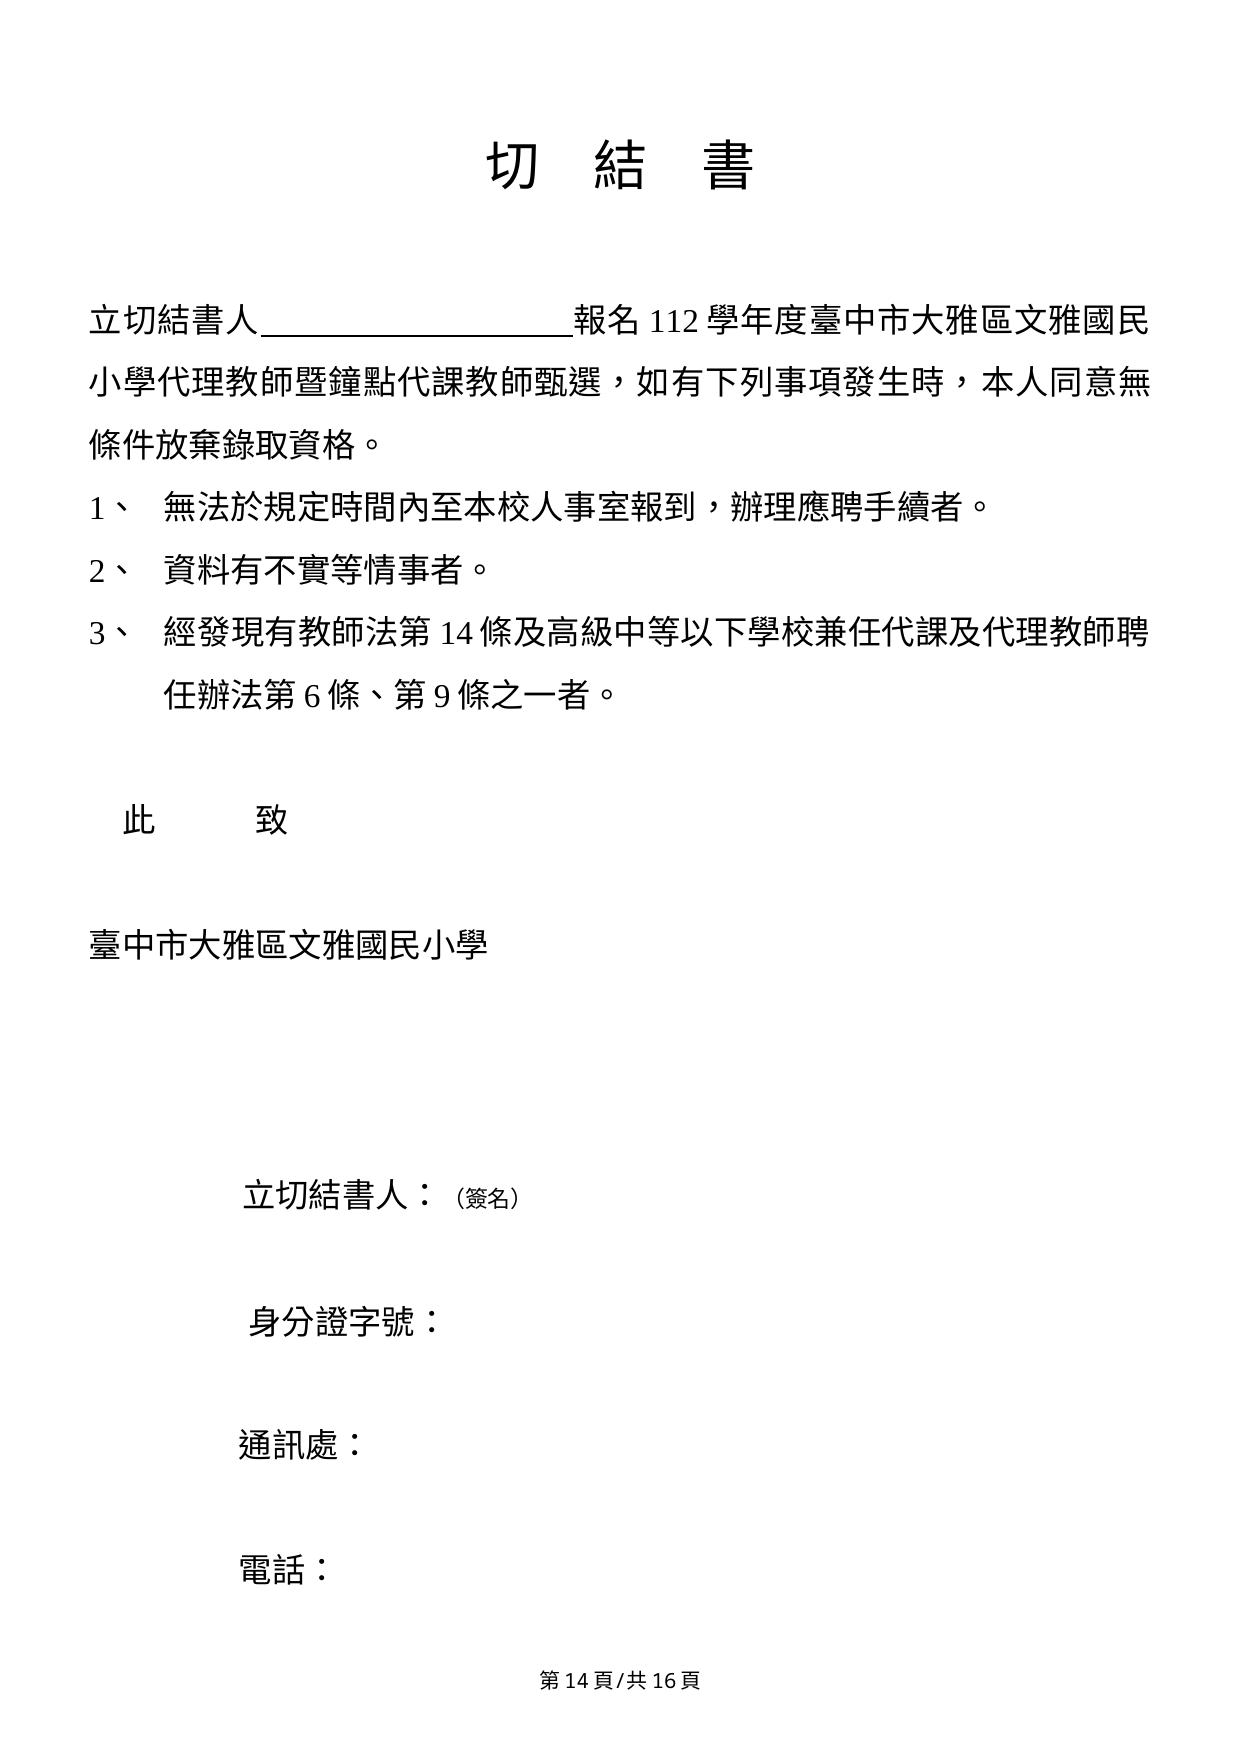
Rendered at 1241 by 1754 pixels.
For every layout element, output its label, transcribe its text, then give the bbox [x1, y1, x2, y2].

text 身分證字號： [89, 1276, 1152, 1338]
text 通訊處： [89, 1401, 1152, 1463]
text 立切結書人：（簽名） [89, 1151, 1152, 1213]
list 無法於規定時間內至本校人事室報到，辦理應聘手續者。 [89, 463, 1152, 526]
text 臺中市大雅區文雅國民小學 [89, 901, 1152, 963]
text 電話： [89, 1526, 1152, 1588]
text 此 致 [89, 776, 1152, 838]
text 立切結書人 報名112學年度臺中市大雅區文雅國民小學代理教師暨鐘點代課教師甄選，如有下列事項發生時，本人同意無條件放棄錄取資格。 [89, 276, 1152, 463]
text 切 結 書 [89, 88, 1152, 213]
list 經發現有教師法第14條及高級中等以下學校兼任代課及代理教師聘任辦法第6條、第9條之一者。 [89, 588, 1152, 713]
list 資料有不實等情事者。 [89, 526, 1152, 588]
